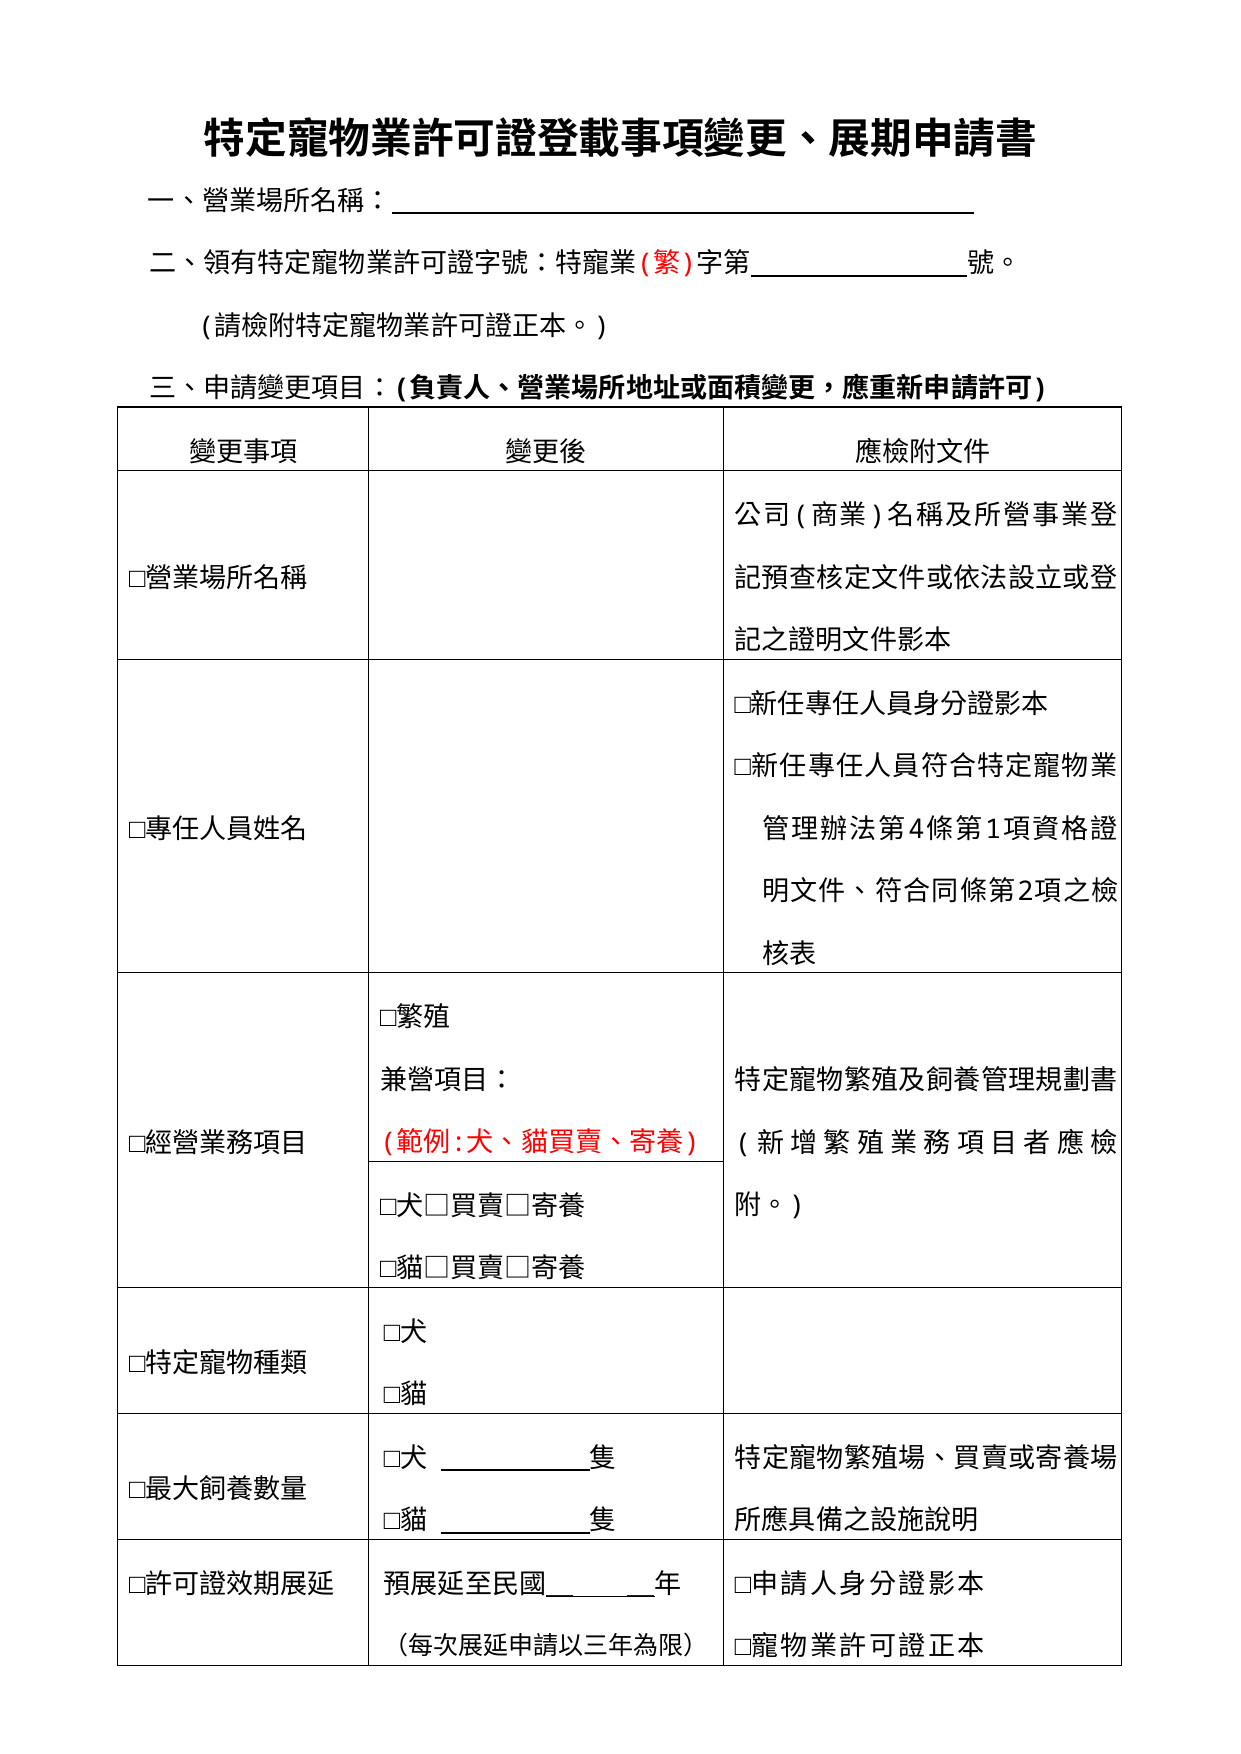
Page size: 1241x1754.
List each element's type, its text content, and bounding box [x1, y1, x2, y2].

table_cell 特定寵物繁殖場、買賣或寄養場所應具備之設施說明 [724, 1414, 1121, 1539]
table_cell [369, 660, 723, 972]
table_cell 特定寵物繁殖及飼養管理規劃書(新增繁殖業務項目者應檢附。) [724, 973, 1121, 1287]
table_cell □犬 □貓 [369, 1288, 723, 1413]
text 三、申請變更項目：(負責人、營業場所地址或面積變更，應重新申請許可) [149, 344, 1092, 406]
table_header 應檢附文件 [724, 408, 1121, 470]
table_cell [369, 471, 723, 658]
table_cell □經營業務項目 [118, 973, 368, 1287]
table_cell □許可證效期展延 [118, 1540, 368, 1665]
table_cell □繁殖 兼營項目： (範例:犬、貓買賣、寄養) [369, 973, 723, 1161]
table_cell □新任專任人員身分證影本 □新任專任人員符合特定寵物業管理辦法第4條第1項資格證明文件、符合同條第2項之檢核表 [724, 660, 1121, 972]
table_cell □營業場所名稱 [118, 471, 368, 658]
table_cell 預展延至民國＿ ＿年 （每次展延申請以三年為限） [369, 1540, 723, 1665]
table_cell 公司(商業)名稱及所營事業登記預查核定文件或依法設立或登記之證明文件影本 [724, 471, 1121, 658]
table_cell □申請人身分證影本 □寵物業許可證正本 [724, 1540, 1121, 1665]
text (請檢附特定寵物業許可證正本。) [149, 281, 1092, 344]
text 一、營業場所名稱： [148, 156, 1092, 219]
table_cell □專任人員姓名 [118, 660, 368, 972]
table_header 變更事項 [118, 408, 368, 470]
table_cell □犬□買賣□寄養 □貓□買賣□寄養 [369, 1162, 723, 1287]
table_cell □最大飼養數量 [118, 1414, 368, 1539]
text 特定寵物業許可證登載事項變更、展期申請書 [148, 94, 1092, 156]
table_header 變更後 [369, 408, 723, 470]
table_cell □特定寵物種類 [118, 1288, 368, 1413]
text 二、領有特定寵物業許可證字號：特寵業(繁)字第 號。 [149, 219, 1092, 281]
table_cell [724, 1288, 1121, 1413]
table_cell □犬 隻 □貓 隻 [369, 1414, 723, 1539]
